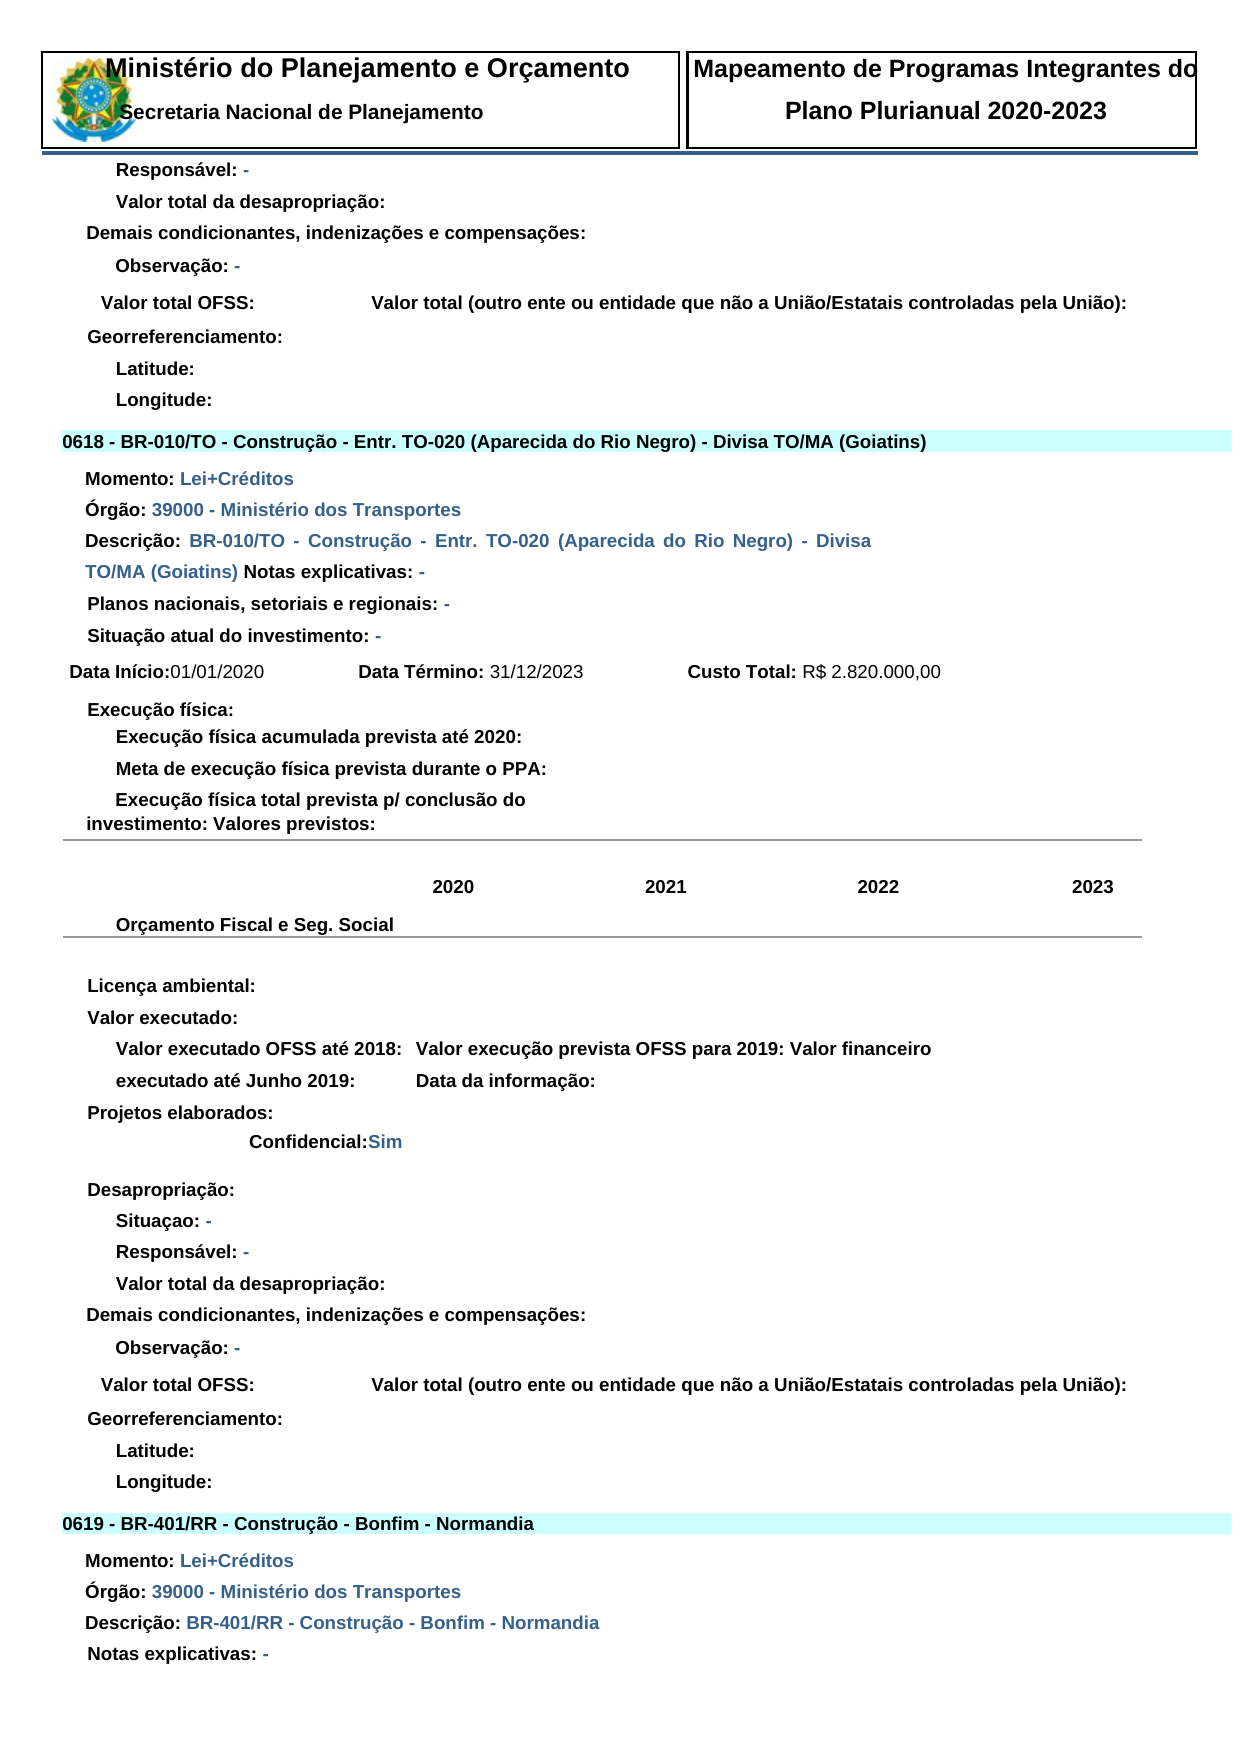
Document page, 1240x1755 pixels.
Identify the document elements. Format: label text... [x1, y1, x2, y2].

text Latitude: [116, 357, 1123, 379]
text Desapropriação: [87, 1178, 1123, 1200]
text Data Início:01/01/2020 Data Término: 31/12/2023 Custo Total: R$ 2.820.000,00 [62, 656, 1231, 684]
text Georreferenciamento: [87, 326, 1123, 347]
text Valor total OFSS: Valor total (outro ente ou entidade que não a União/Estatais controladas pela União): [62, 287, 1231, 315]
text Meta de execução física prevista durante o PPA: [116, 757, 1123, 779]
text Notas explicativas: - [87, 1643, 1123, 1664]
text Momento: Lei+Créditos [85, 468, 1224, 489]
text Georreferenciamento: [87, 1408, 1123, 1430]
text Longitude: [116, 389, 1123, 410]
text Execução física total prevista p/ conclusão do investimento: Valores previstos: [86, 789, 611, 834]
text Situação atual do investimento: - [87, 624, 1123, 646]
text Órgão: 39000 - Ministério dos Transportes [85, 1581, 1224, 1602]
text Projetos elaborados: [87, 1101, 1123, 1123]
text Longitude: [116, 1471, 1123, 1493]
text Execução física: [87, 699, 1123, 721]
text 2020 2021 2022 2023 [62, 871, 1231, 899]
text Planos nacionais, setoriais e regionais: - [87, 593, 1123, 614]
text Valor executado OFSS até 2018: Valor execução prevista OFSS para 2019: Valor financeiro executado até Junho 2019: Data da informação: [116, 1038, 953, 1091]
text Orçamento Fiscal e Seg. Social [116, 914, 1123, 935]
text Demais condicionantes, indenizações e compensações: Observação: - [86, 1304, 588, 1358]
text Valor total OFSS: Valor total (outro ente ou entidade que não a União/Estatais controladas pela União): [62, 1369, 1231, 1398]
text Latitude: [116, 1439, 1123, 1461]
text Descrição: BR-010/TO - Construção - Entr. TO-020 (Aparecida do Rio Negro) - Divisa TO/MA (Goiatins) Notas explicativas: - [85, 530, 872, 583]
text Execução física acumulada prevista até 2020: [116, 726, 1123, 747]
text Demais condicionantes, indenizações e compensações: Observação: - [86, 222, 588, 276]
text Valor total da desapropriação: [116, 191, 1123, 212]
text Descrição: BR-401/RR - Construção - Bonfim - Normandia [85, 1612, 1224, 1633]
text Confidencial:Sim [249, 1131, 1123, 1152]
text 0618 - BR-010/TO - Construção - Entr. TO-020 (Aparecida do Rio Negro) - Divisa TO/MA (Goiatins) [62, 430, 1231, 452]
text Momento: Lei+Créditos [85, 1550, 1224, 1571]
text Valor total da desapropriação: [116, 1273, 1123, 1294]
text Responsável: - [116, 1241, 1123, 1263]
text Situaçao: - [116, 1210, 1123, 1231]
text Órgão: 39000 - Ministério dos Transportes [85, 499, 1224, 520]
text 0619 - BR-401/RR - Construção - Bonfim - Normandia [62, 1513, 1231, 1534]
text Responsável: - [116, 159, 1123, 181]
text Licença ambiental: Valor executado: [87, 975, 277, 1028]
